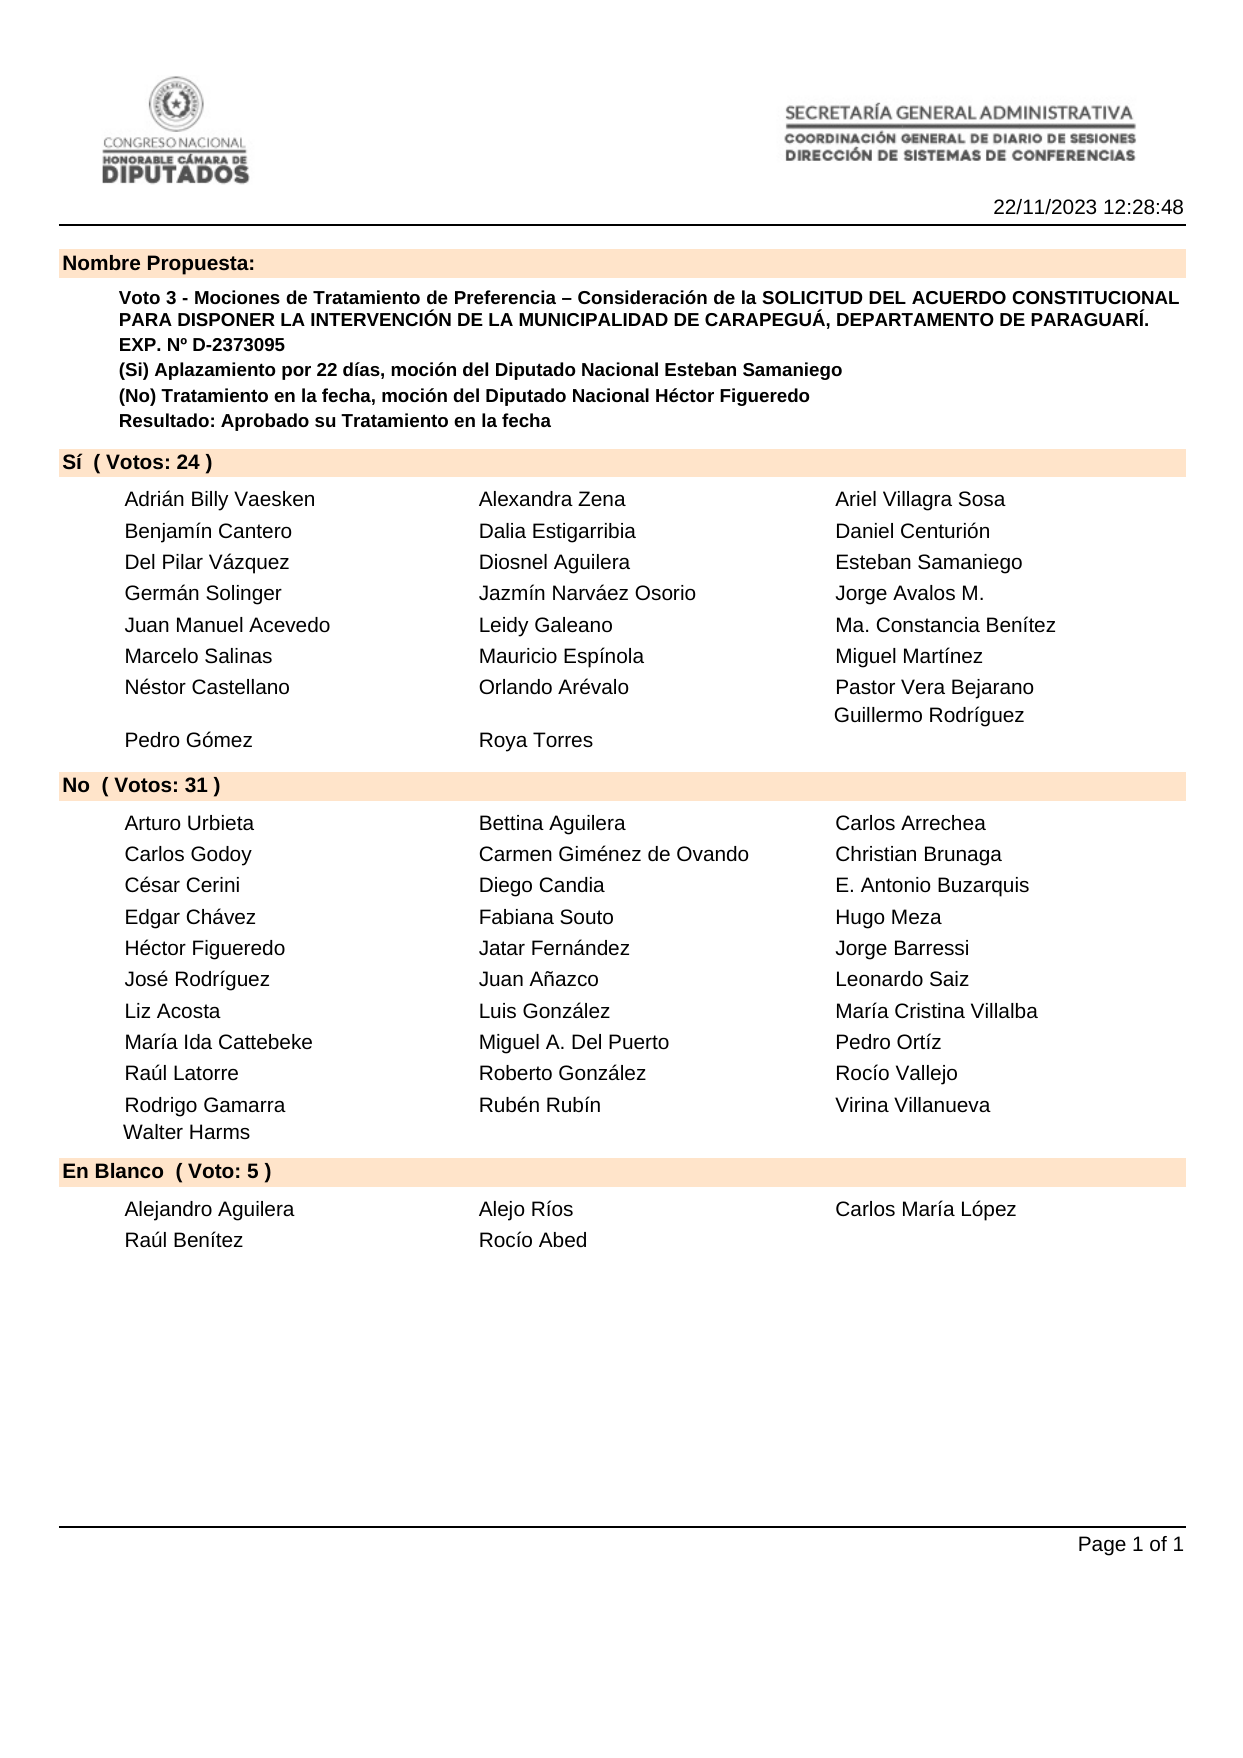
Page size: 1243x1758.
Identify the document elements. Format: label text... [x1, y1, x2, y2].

table_cell [832, 1469, 1172, 1497]
table_cell [59, 872, 121, 901]
table_cell [1172, 1375, 1186, 1403]
table_cell [461, 1195, 475, 1224]
table_cell [461, 998, 475, 1026]
table_cell [1172, 580, 1186, 608]
table_cell Héctor Figueredo [121, 935, 461, 963]
table_cell [816, 1255, 832, 1272]
table_cell [121, 703, 461, 727]
table_cell [59, 1029, 121, 1057]
table_cell [59, 841, 121, 869]
table_cell Daniel Centurión [832, 517, 1172, 546]
table_cell [816, 1375, 832, 1403]
table_cell Juan Manuel Acevedo [121, 611, 461, 640]
table_cell [475, 1120, 816, 1158]
table_cell [816, 809, 832, 838]
table_cell [832, 1120, 1172, 1158]
table_cell Orlando Arévalo [475, 674, 816, 703]
table_cell Rocío Vallejo [832, 1060, 1172, 1089]
table_cell [461, 1060, 475, 1089]
table_cell [59, 1195, 121, 1224]
table_cell [1172, 903, 1186, 932]
table_cell [816, 727, 832, 755]
table_cell Leidy Galeano [475, 611, 816, 640]
table_cell [59, 228, 1186, 249]
table_cell [1172, 841, 1186, 869]
table_cell [832, 1344, 1172, 1372]
table_cell [832, 1498, 1172, 1526]
table_cell Leonardo Saiz [832, 966, 1172, 994]
table_cell Pedro Gómez [121, 727, 461, 755]
table_cell [1182, 432, 1187, 449]
table_cell [475, 1281, 816, 1309]
table_cell [816, 755, 832, 772]
table_cell [832, 1227, 1172, 1255]
table_cell [816, 1406, 832, 1435]
table_cell [816, 1227, 832, 1255]
table_cell [461, 1120, 475, 1158]
table_cell Rocío Abed [475, 1227, 816, 1255]
table_cell [461, 1227, 475, 1255]
table_cell Adrián Billy Vaesken [121, 486, 461, 514]
table_cell Raúl Benítez [121, 1227, 461, 1255]
table_cell [832, 727, 1172, 755]
table_cell Fabiana Souto [475, 903, 816, 932]
table_cell [461, 1438, 475, 1466]
table_cell [461, 611, 475, 640]
table_cell [1172, 1406, 1186, 1435]
table_cell [59, 1060, 121, 1089]
table_cell Néstor Castellano [121, 674, 461, 703]
table_cell María Cristina Villalba [832, 998, 1172, 1026]
table_cell Jorge Barressi [832, 935, 1172, 963]
table_cell [461, 1344, 475, 1372]
table_cell Jatar Fernández [475, 935, 816, 963]
table_cell [1172, 1498, 1186, 1526]
table_cell [475, 1344, 816, 1372]
table_cell [816, 1120, 832, 1158]
table_cell [832, 1438, 1172, 1466]
table_cell [816, 966, 832, 994]
table_cell Juan Añazco [475, 966, 816, 994]
table_cell [59, 1272, 1186, 1281]
table_cell [121, 1406, 461, 1435]
table_cell [121, 1469, 461, 1497]
table_cell [121, 1344, 461, 1372]
table_cell [121, 1255, 461, 1272]
table_cell [1172, 755, 1186, 772]
table_cell Jorge Avalos M. [832, 580, 1172, 608]
table_cell [59, 580, 121, 608]
table_cell [59, 1406, 121, 1435]
table_cell [59, 674, 121, 703]
table_cell [59, 1530, 827, 1564]
table_cell [816, 841, 832, 869]
table_cell [816, 1344, 832, 1372]
table_cell [461, 1281, 475, 1309]
table_cell [59, 1091, 121, 1120]
table_cell [116, 432, 1182, 449]
table_cell [59, 1312, 121, 1341]
table_cell [475, 1375, 816, 1403]
picture [58, 75, 1181, 190]
table_cell Marcelo Salinas [121, 643, 461, 671]
table_cell [1172, 872, 1186, 901]
table_cell [121, 1281, 461, 1309]
table_cell [475, 755, 816, 772]
table_cell Hugo Meza [832, 903, 1172, 932]
table_cell [59, 755, 121, 772]
table_cell Roberto González [475, 1060, 816, 1089]
table_cell [816, 1091, 832, 1120]
table_cell [816, 580, 832, 608]
table_cell Christian Brunaga [832, 841, 1172, 869]
table_cell Pastor Vera Bejarano [832, 674, 1172, 703]
table_cell [59, 611, 121, 640]
table_cell [59, 809, 121, 838]
table_cell [1172, 1281, 1186, 1309]
table_cell [1172, 1029, 1186, 1057]
table_cell César Cerini [121, 872, 461, 901]
table_cell [816, 1469, 832, 1497]
table_cell [59, 998, 121, 1026]
table_cell Mauricio Espínola [475, 643, 816, 671]
table_cell Ma. Constancia Benítez [832, 611, 1172, 640]
table_cell [1172, 1091, 1186, 1120]
table_cell [59, 703, 121, 727]
table_cell Germán Solinger [121, 580, 461, 608]
table_cell [832, 1406, 1172, 1435]
table_cell [832, 1312, 1172, 1341]
table_cell [1172, 1120, 1186, 1158]
table_cell [461, 1406, 475, 1435]
table_cell Luis González [475, 998, 816, 1026]
table_cell [1172, 1312, 1186, 1341]
table_cell María Ida Cattebeke [121, 1029, 461, 1057]
table_cell [832, 1281, 1172, 1309]
table_cell [59, 643, 121, 671]
table_cell [475, 1469, 816, 1497]
table_cell [121, 1312, 461, 1341]
table_cell [1172, 966, 1186, 994]
table_cell [461, 1029, 475, 1057]
table_header [1182, 284, 1187, 432]
table_cell Bettina Aguilera [475, 809, 816, 838]
table_cell Raúl Latorre [121, 1060, 461, 1089]
table_cell [475, 1255, 816, 1272]
table_cell [59, 1344, 121, 1372]
table_cell [461, 1375, 475, 1403]
table_cell [461, 1498, 475, 1526]
table_cell Carlos Godoy [121, 841, 461, 869]
table_cell [475, 1312, 816, 1341]
table_cell [59, 935, 121, 963]
table_cell [475, 1438, 816, 1466]
table_cell [461, 727, 475, 755]
table_cell [816, 935, 832, 963]
table_cell [832, 1255, 1172, 1272]
table_cell [59, 1187, 1186, 1195]
table_cell [816, 1498, 832, 1526]
table_cell Diego Candia [475, 872, 816, 901]
table_cell [461, 486, 475, 514]
table_header [59, 190, 651, 223]
table_cell [121, 755, 461, 772]
table_cell [1172, 703, 1186, 727]
table_cell [816, 1195, 832, 1224]
table_cell Page 1 of 1 [828, 1530, 1186, 1564]
table_cell [816, 549, 832, 577]
table_cell [461, 966, 475, 994]
table_cell [816, 611, 832, 640]
table_cell Pedro Ortíz [832, 1029, 1172, 1057]
table_cell [1172, 1227, 1186, 1255]
table_cell [461, 841, 475, 869]
table_cell [1172, 517, 1186, 546]
table_cell [1172, 1438, 1186, 1466]
table_cell En Blanco ( Voto: 5 ) [59, 1158, 1186, 1187]
table_cell [816, 998, 832, 1026]
table_cell Rubén Rubín [475, 1091, 816, 1120]
table_cell Carmen Giménez de Ovando [475, 841, 816, 869]
table_cell [59, 1375, 121, 1403]
table_cell Miguel A. Del Puerto [475, 1029, 816, 1057]
table_cell [59, 1227, 121, 1255]
table_cell José Rodríguez [121, 966, 461, 994]
table_cell Jazmín Narváez Osorio [475, 580, 816, 608]
table_cell [461, 549, 475, 577]
table_cell [461, 1312, 475, 1341]
table_cell [59, 1438, 121, 1466]
table_cell [475, 703, 816, 727]
table_cell [121, 1375, 461, 1403]
table_cell [461, 674, 475, 703]
table_cell Alejandro Aguilera [121, 1195, 461, 1224]
table_cell Liz Acosta [121, 998, 461, 1026]
table_cell Benjamín Cantero [121, 517, 461, 546]
table_cell Dalia Estigarribia [475, 517, 816, 546]
table_cell Alexandra Zena [475, 486, 816, 514]
table_cell [1172, 611, 1186, 640]
table_cell [1172, 486, 1186, 514]
table_cell [59, 801, 1186, 809]
table_cell [59, 1469, 121, 1497]
table_cell [59, 1255, 121, 1272]
table_header 22/11/2023 12:28:48 [651, 189, 1186, 223]
table_cell [1172, 1344, 1186, 1372]
table_cell [59, 1498, 121, 1526]
table_cell [475, 1406, 816, 1435]
table_cell [59, 966, 121, 994]
table_cell [59, 1120, 121, 1158]
table_cell [461, 755, 475, 772]
table_cell Roya Torres [475, 727, 816, 755]
table_cell [461, 643, 475, 671]
table_cell [461, 1091, 475, 1120]
table_cell [1172, 1195, 1186, 1224]
table_cell [461, 1255, 475, 1272]
table_cell [461, 580, 475, 608]
table_cell [816, 903, 832, 932]
table_cell [1172, 549, 1186, 577]
table_cell [1172, 935, 1186, 963]
table_cell [832, 1375, 1172, 1403]
table_cell [121, 1498, 461, 1526]
table_header Sí ( Votos: 24 ) [59, 449, 1186, 477]
table_cell Guillermo Rodríguez [832, 703, 1172, 727]
table_cell [121, 1438, 461, 1466]
table_cell [59, 278, 1186, 283]
table_cell [816, 1029, 832, 1057]
table_cell Diosnel Aguilera [475, 549, 816, 577]
table_cell [816, 517, 832, 546]
table_cell [461, 517, 475, 546]
table_cell [816, 872, 832, 901]
table_cell Carlos Arrechea [832, 809, 1172, 838]
table_cell [59, 517, 121, 546]
table_cell [59, 1281, 121, 1309]
table_cell [816, 486, 832, 514]
table_cell [461, 703, 475, 727]
table_cell [461, 903, 475, 932]
table_cell E. Antonio Buzarquis [832, 872, 1172, 901]
table_cell Edgar Chávez [121, 903, 461, 932]
table_cell Arturo Urbieta [121, 809, 461, 838]
table_cell [1172, 643, 1186, 671]
table_cell [1172, 1469, 1186, 1497]
table_cell [59, 486, 121, 514]
table_header Voto 3 - Mociones de Tratamiento de Preferencia – Consideración de la SOLICITUD DEL ACUERDO CONSTITUCIONAL PARA DISPONER LA INTERVENCIÓN DE LA MUNICIPALIDAD DE CARAPEGUÁ, DEPARTAMENTO DE PARAGUARÍ. EXP. Nº D-2373095 (Si) Aplazamiento por 22 días, moción del Diputado Nacional Esteban Samaniego (No) Tratamiento en la fecha, moción del Diputado Nacional Héctor Figueredo Resultado: Aprobado su Tratamiento en la fecha [116, 284, 1182, 432]
table_cell [1172, 998, 1186, 1026]
table_cell [816, 1281, 832, 1309]
table_cell [1172, 674, 1186, 703]
table_cell [816, 674, 832, 703]
table_cell Del Pilar Vázquez [121, 549, 461, 577]
table_cell Esteban Samaniego [832, 549, 1172, 577]
table_cell [461, 872, 475, 901]
table_cell [1172, 809, 1186, 838]
table_cell [59, 432, 116, 449]
table_cell No ( Votos: 31 ) [59, 772, 1186, 801]
table_cell [59, 549, 121, 577]
table_cell Alejo Ríos [475, 1195, 816, 1224]
table_cell [59, 478, 1186, 486]
table_cell [1172, 1255, 1186, 1272]
table_cell [816, 1438, 832, 1466]
table_cell [461, 935, 475, 963]
table_cell [59, 903, 121, 932]
table_header [59, 284, 116, 432]
table_cell Ariel Villagra Sosa [832, 486, 1172, 514]
table_cell Miguel Martínez [832, 643, 1172, 671]
table_cell Rodrigo Gamarra [121, 1091, 461, 1120]
table_cell Nombre Propuesta: [59, 249, 1186, 278]
table_cell [816, 703, 832, 727]
table_cell [816, 1312, 832, 1341]
table_cell [475, 1498, 816, 1526]
table_cell [461, 1469, 475, 1497]
table_cell [59, 727, 121, 755]
table_cell [816, 643, 832, 671]
table_cell Walter Harms [121, 1120, 461, 1158]
table_cell [1172, 727, 1186, 755]
table_cell Carlos María López [832, 1195, 1172, 1224]
table_cell [461, 809, 475, 838]
table_cell [832, 755, 1172, 772]
table_cell [816, 1060, 832, 1089]
table_cell Virina Villanueva [832, 1091, 1172, 1120]
table_cell [1172, 1060, 1186, 1089]
